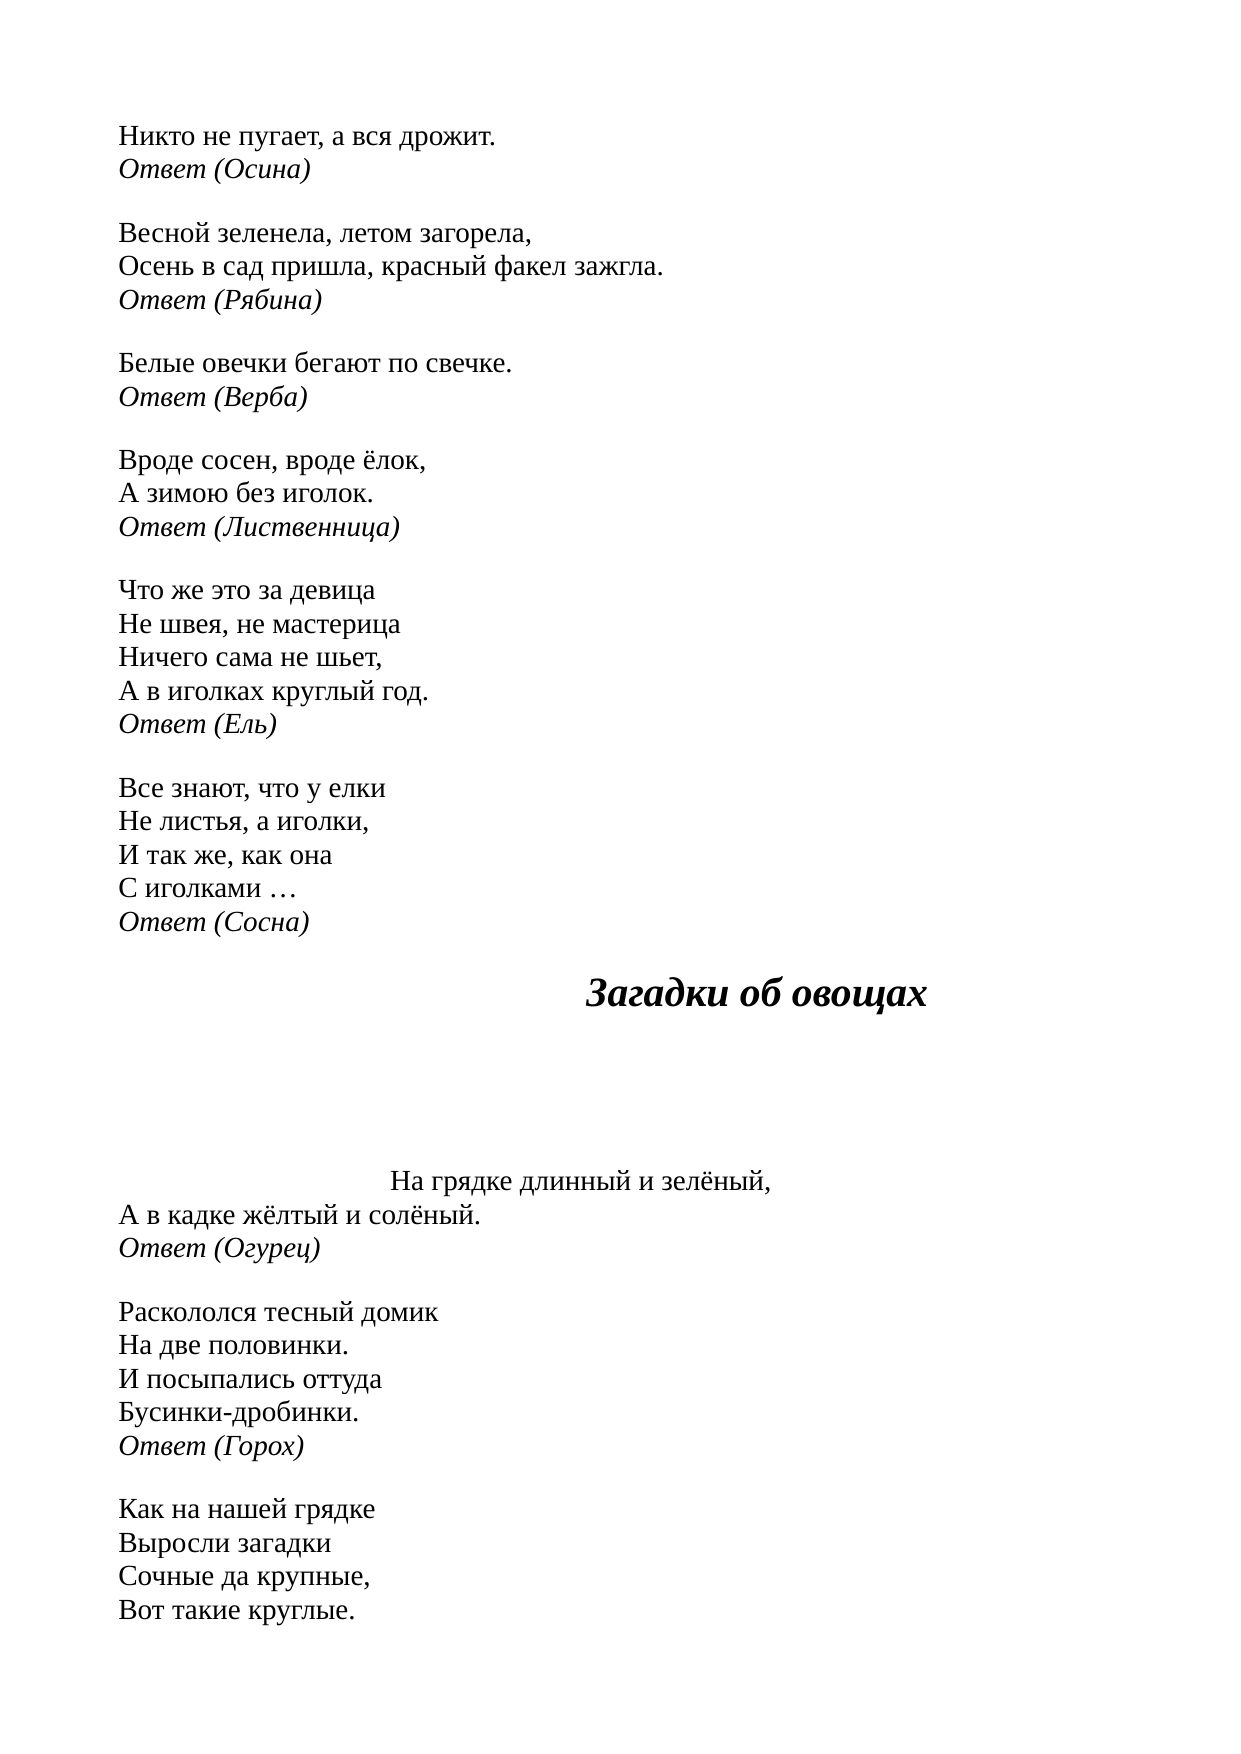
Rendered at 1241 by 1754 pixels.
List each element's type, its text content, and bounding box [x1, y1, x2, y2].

text И так же, как она [118, 837, 1122, 870]
text Загадки об овощах [118, 967, 1122, 1015]
text Сочные да крупные, [118, 1558, 1122, 1592]
text На две половинки. [118, 1327, 1122, 1361]
text Что же это за девица [118, 572, 1122, 606]
text Раскололся тесный домик [118, 1294, 1122, 1327]
text Как на нашей грядке [118, 1491, 1122, 1525]
text Не швея, не мастерица [118, 606, 1122, 639]
text Белые овечки бегают по свечке. [118, 345, 1122, 379]
text Ответ (Рябина) [118, 282, 1122, 316]
text Весной зеленела, летом загорела, [118, 215, 1122, 248]
text Все знают, что у елки [118, 770, 1122, 803]
text Ответ (Огурец) [118, 1231, 1122, 1264]
text С иголками … [118, 870, 1122, 904]
text Никто не пугает, а вся дрожит. [118, 118, 1122, 152]
text Ответ (Горох) [118, 1428, 1122, 1461]
text Ответ (Осина) [118, 152, 1122, 185]
text Осень в сад пришла, красный факел зажгла. [118, 248, 1122, 282]
text Выросли загадки [118, 1525, 1122, 1558]
text А зимою без иголок. [118, 476, 1122, 509]
text Вот такие круглые. [118, 1592, 1122, 1625]
text Ничего сама не шьет, [118, 639, 1122, 673]
text И посыпались оттуда [118, 1361, 1122, 1394]
text Не листья, а иголки, [118, 803, 1122, 837]
text А в кадке жёлтый и солёный. [118, 1197, 1122, 1231]
text Ответ (Сосна) [118, 904, 1122, 937]
text Бусинки-дробинки. [118, 1394, 1122, 1428]
text Ответ (Лиственница) [118, 509, 1122, 543]
text А в иголках круглый год. [118, 673, 1122, 706]
text На грядке длинный и зелёный, [118, 1163, 1122, 1197]
text Ответ (Ель) [118, 706, 1122, 740]
text Вроде сосен, вроде ёлок, [118, 442, 1122, 476]
text Ответ (Верба) [118, 379, 1122, 412]
